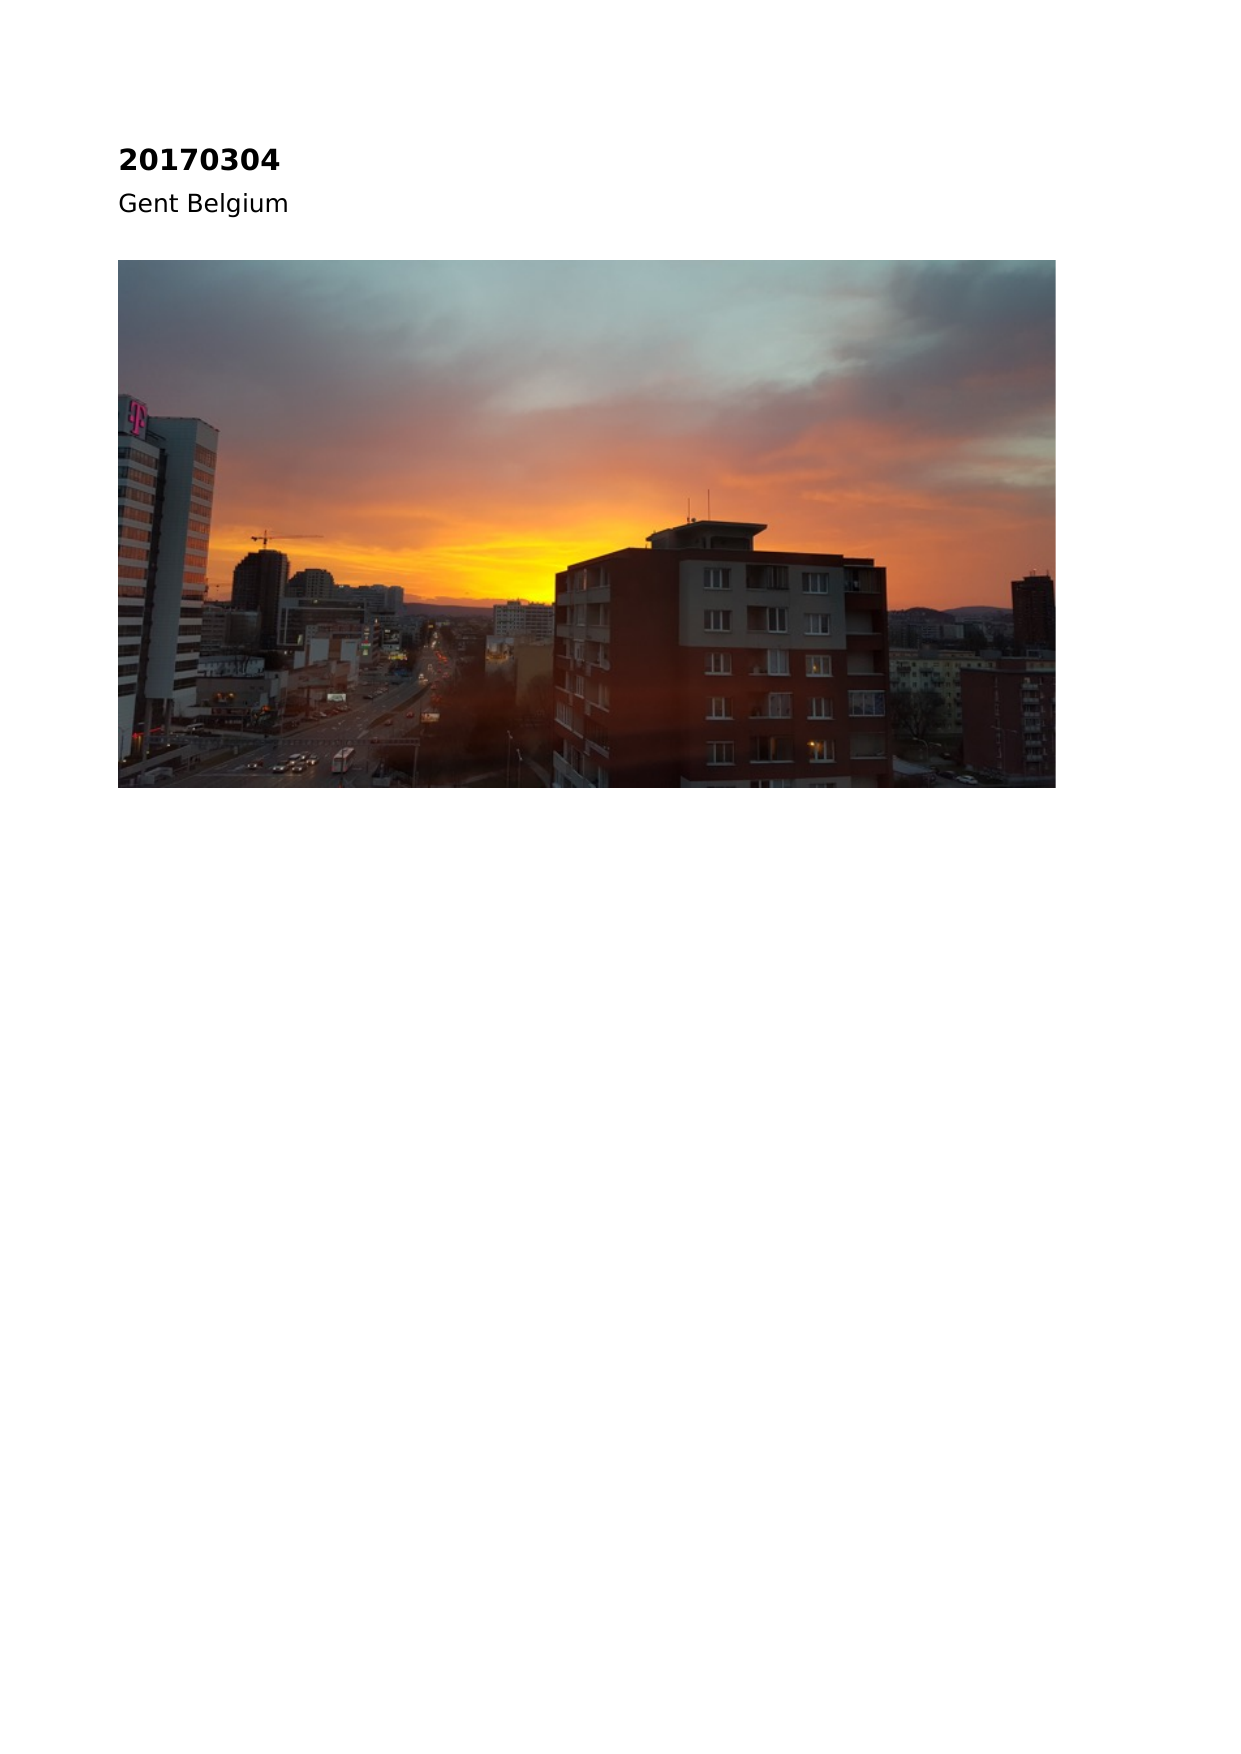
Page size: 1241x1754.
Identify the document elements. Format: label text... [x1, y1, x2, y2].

picture [118, 260, 1056, 788]
subtitle 20170304 [118, 143, 1122, 177]
text Gent Belgium [118, 189, 1122, 248]
